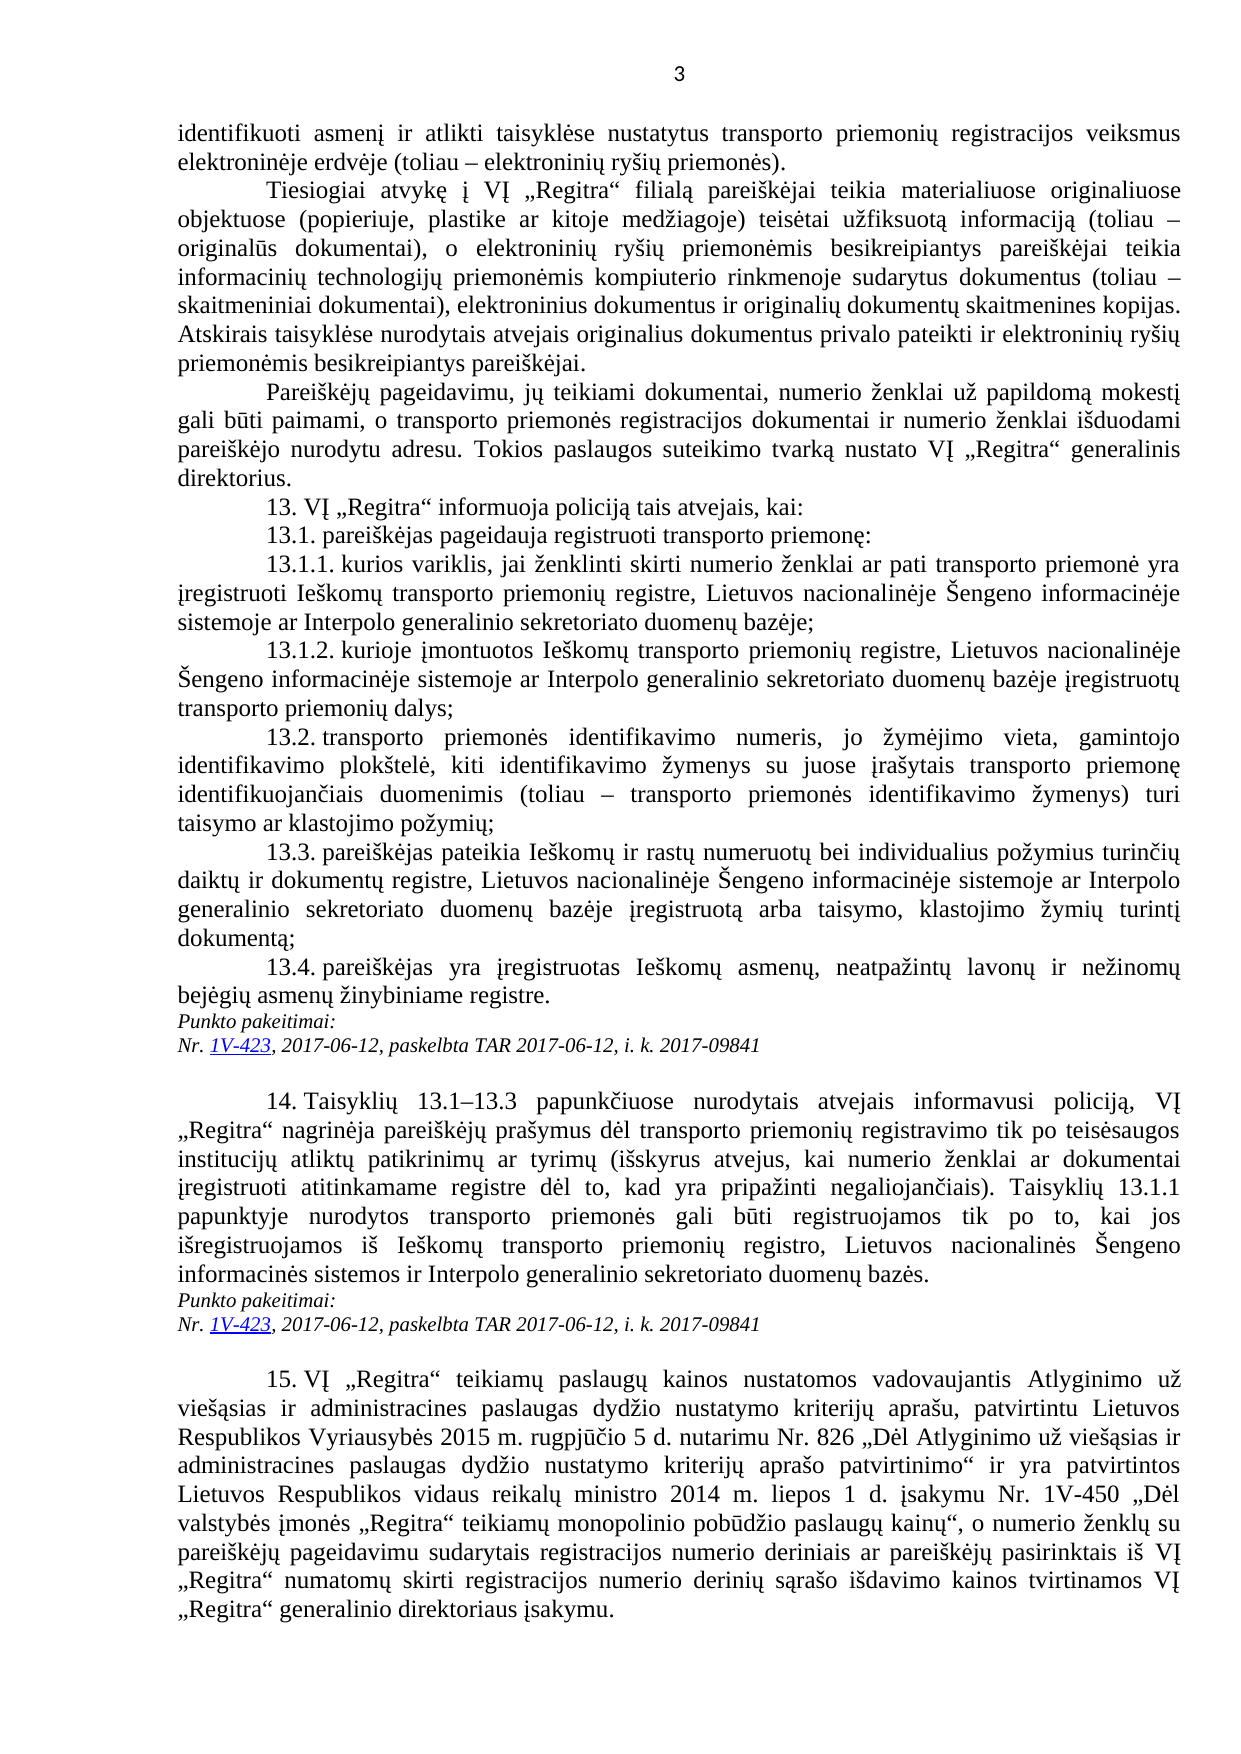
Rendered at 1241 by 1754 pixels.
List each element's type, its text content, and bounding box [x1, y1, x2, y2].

text 13. VĮ „Regitra“ informuoja policiją tais atvejais, kai: [177, 492, 1181, 521]
text 13.1.2. kurioje įmontuotos Ieškomų transporto priemonių registre, Lietuvos nacionalinėje Šengeno informacinėje sistemoje ar Interpolo generalinio sekretoriato duomenų bazėje įregistruotų transporto priemonių dalys; [177, 636, 1181, 722]
text Nr. 1V-423, 2017-06-12, paskelbta TAR 2017-06-12, i. k. 2017-09841 [177, 1312, 1181, 1336]
text Punkto pakeitimai: [177, 1009, 1181, 1033]
text 13.3. pareiškėjas pateikia Ieškomų ir rastų numeruotų bei individualius požymius turinčių daiktų ir dokumentų registre, Lietuvos nacionalinėje Šengeno informacinėje sistemoje ar Interpolo generalinio sekretoriato duomenų bazėje įregistruotą arba taisymo, klastojimo žymių turintį dokumentą; [177, 837, 1181, 952]
text Punkto pakeitimai: [177, 1287, 1181, 1312]
text Nr. 1V-423, 2017-06-12, paskelbta TAR 2017-06-12, i. k. 2017-09841 [177, 1033, 1181, 1057]
text 13.1.1. kurios variklis, jai ženklinti skirti numerio ženklai ar pati transporto priemonė yra įregistruoti Ieškomų transporto priemonių registre, Lietuvos nacionalinėje Šengeno informacinėje sistemoje ar Interpolo generalinio sekretoriato duomenų bazėje; [177, 549, 1181, 636]
text 13.1. pareiškėjas pageidauja registruoti transporto priemonę: [177, 521, 1181, 549]
text Tiesiogiai atvykę į VĮ „Regitra“ filialą pareiškėjai teikia materialiuose originaliuose objektuose (popieriuje, plastike ar kitoje medžiagoje) teisėtai užfiksuotą informaciją (toliau – originalūs dokumentai), o elektroninių ryšių priemonėmis besikreipiantys pareiškėjai teikia informacinių technologijų priemonėmis kompiuterio rinkmenoje sudarytus dokumentus (toliau – skaitmeniniai dokumentai), elektroninius dokumentus ir originalių dokumentų skaitmenines kopijas. Atskirais taisyklėse nurodytais atvejais originalius dokumentus privalo pateikti ir elektroninių ryšių priemonėmis besikreipiantys pareiškėjai. [177, 176, 1181, 377]
text Pareiškėjų pageidavimu, jų teikiami dokumentai, numerio ženklai už papildomą mokestį gali būti paimami, o transporto priemonės registracijos dokumentai ir numerio ženklai išduodami pareiškėjo nurodytu adresu. Tokios paslaugos suteikimo tvarką nustato VĮ „Regitra“ generalinis direktorius. [177, 377, 1181, 492]
text identifikuoti asmenį ir atlikti taisyklėse nustatytus transporto priemonių registracijos veiksmus elektroninėje erdvėje (toliau – elektroninių ryšių priemonės). [177, 118, 1181, 176]
text 14. Taisyklių 13.1–13.3 papunkčiuose nurodytais atvejais informavusi policiją, VĮ „Regitra“ nagrinėja pareiškėjų prašymus dėl transporto priemonių registravimo tik po teisėsaugos institucijų atliktų patikrinimų ar tyrimų (išskyrus atvejus, kai numerio ženklai ar dokumentai įregistruoti atitinkamame registre dėl to, kad yra pripažinti negaliojančiais). Taisyklių 13.1.1 papunktyje nurodytos transporto priemonės gali būti registruojamos tik po to, kai jos išregistruojamos iš Ieškomų transporto priemonių registro, Lietuvos nacionalinės Šengeno informacinės sistemos ir Interpolo generalinio sekretoriato duomenų bazės. [177, 1086, 1181, 1287]
text 13.4. pareiškėjas yra įregistruotas Ieškomų asmenų, neatpažintų lavonų ir nežinomų bejėgių asmenų žinybiniame registre. [177, 952, 1181, 1009]
text 13.2. transporto priemonės identifikavimo numeris, jo žymėjimo vieta, gamintojo identifikavimo plokštelė, kiti identifikavimo žymenys su juose įrašytais transporto priemonę identifikuojančiais duomenimis (toliau – transporto priemonės identifikavimo žymenys) turi taisymo ar klastojimo požymių; [177, 722, 1181, 837]
text 15. VĮ „Regitra“ teikiamų paslaugų kainos nustatomos vadovaujantis Atlyginimo už viešąsias ir administracines paslaugas dydžio nustatymo kriterijų aprašu, patvirtintu Lietuvos Respublikos Vyriausybės 2015 m. rugpjūčio 5 d. nutarimu Nr. 826 „Dėl Atlyginimo už viešąsias ir administracines paslaugas dydžio nustatymo kriterijų aprašo patvirtinimo“ ir yra patvirtintos Lietuvos Respublikos vidaus reikalų ministro 2014 m. liepos 1 d. įsakymu Nr. 1V-450 „Dėl valstybės įmonės „Regitra“ teikiamų monopolinio pobūdžio paslaugų kainų“, o numerio ženklų su pareiškėjų pageidavimu sudarytais registracijos numerio deriniais ar pareiškėjų pasirinktais iš VĮ „Regitra“ numatomų skirti registracijos numerio derinių sąrašo išdavimo kainos tvirtinamos VĮ „Regitra“ generalinio direktoriaus įsakymu. [177, 1364, 1181, 1623]
